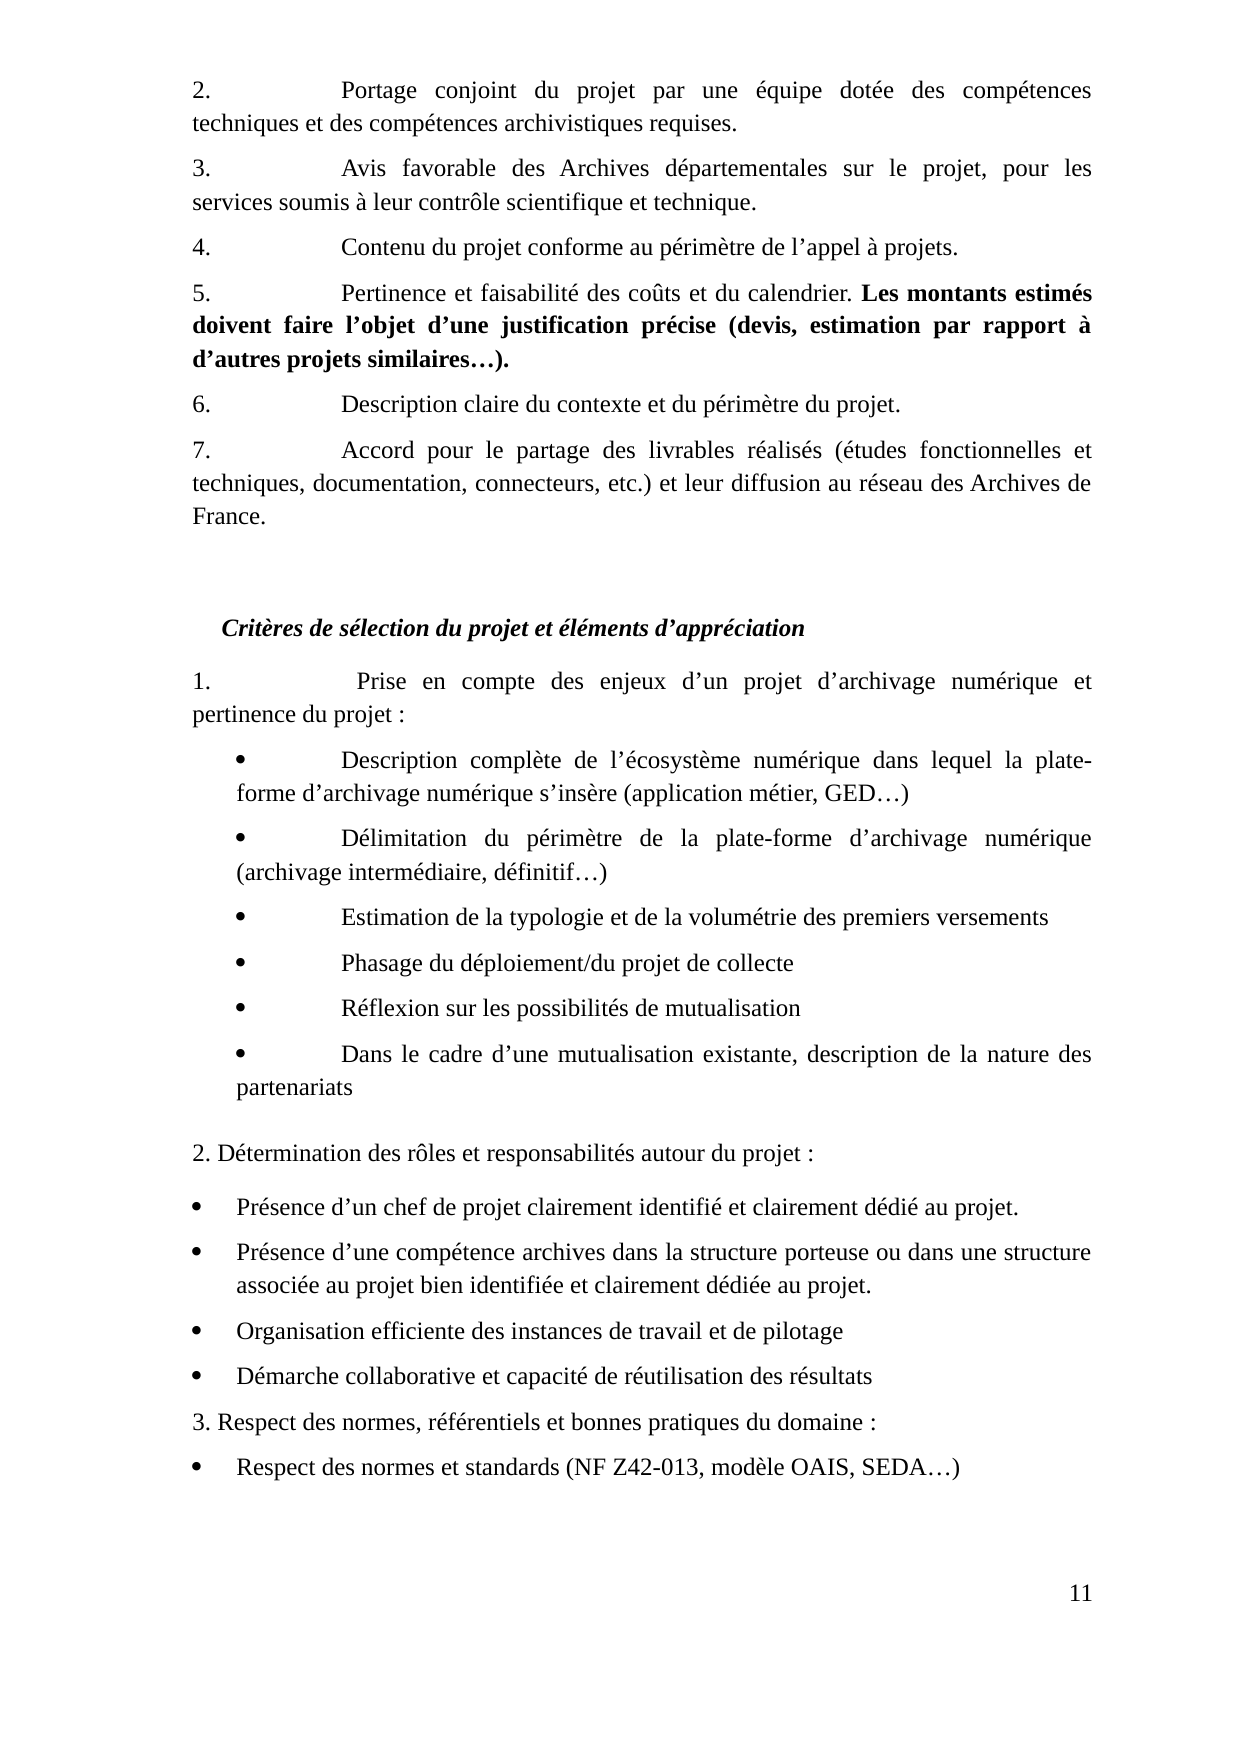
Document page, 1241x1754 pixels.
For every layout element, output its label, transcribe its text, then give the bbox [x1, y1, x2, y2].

list Réflexion sur les possibilités de mutualisation [236, 993, 1093, 1022]
list Phasage du déploiement/du projet de collecte [236, 948, 1093, 976]
list Estimation de la typologie et de la volumétrie des premiers versements [236, 902, 1093, 931]
list Dans le cadre d’une mutualisation existante, description de la nature des partenariats [236, 1039, 1093, 1100]
list Présence d’un chef de projet clairement identifié et clairement dédié au projet. [192, 1192, 1093, 1221]
list Prise en compte des enjeux d’un projet d’archivage numérique et pertinence du projet : [192, 666, 1093, 728]
list Accord pour le partage des livrables réalisés (études fonctionnelles et techniques, documentation, connecteurs, etc.) et leur diffusion au réseau des Archives de France. [192, 435, 1093, 529]
list Délimitation du périmètre de la plate-forme d’archivage numérique (archivage intermédiaire, définitif…) [236, 823, 1093, 885]
list Description complète de l’écosystème numérique dans lequel la plate-forme d’archivage numérique s’insère (application métier, GED…) [236, 745, 1093, 807]
list 3. Respect des normes, référentiels et bonnes pratiques du domaine : [162, 1407, 1093, 1436]
list 2. Détermination des rôles et responsabilités autour du projet : [162, 1138, 1093, 1167]
list Présence d’une compétence archives dans la structure porteuse ou dans une structure associée au projet bien identifiée et clairement dédiée au projet. [192, 1237, 1093, 1299]
list Respect des normes et standards (NF Z42-013, modèle OAIS, SEDA…) [192, 1452, 1093, 1481]
list Organisation efficiente des instances de travail et de pilotage [192, 1316, 1093, 1345]
list Description claire du contexte et du périmètre du projet. [192, 389, 1093, 418]
list Avis favorable des Archives départementales sur le projet, pour les services soumis à leur contrôle scientifique et technique. [192, 153, 1093, 215]
list Portage conjoint du projet par une équipe dotée des compétences techniques et des compétences archivistiques requises. [192, 75, 1093, 137]
text Critères de sélection du projet et éléments d’appréciation [148, 613, 1093, 641]
list Contenu du projet conforme au périmètre de l’appel à projets. [192, 232, 1093, 261]
list Démarche collaborative et capacité de réutilisation des résultats [192, 1361, 1093, 1390]
list Pertinence et faisabilité des coûts et du calendrier. Les montants estimés doivent faire l’objet d’une justification précise (devis, estimation par rapport à d’autres projets similaires…). [192, 278, 1093, 372]
